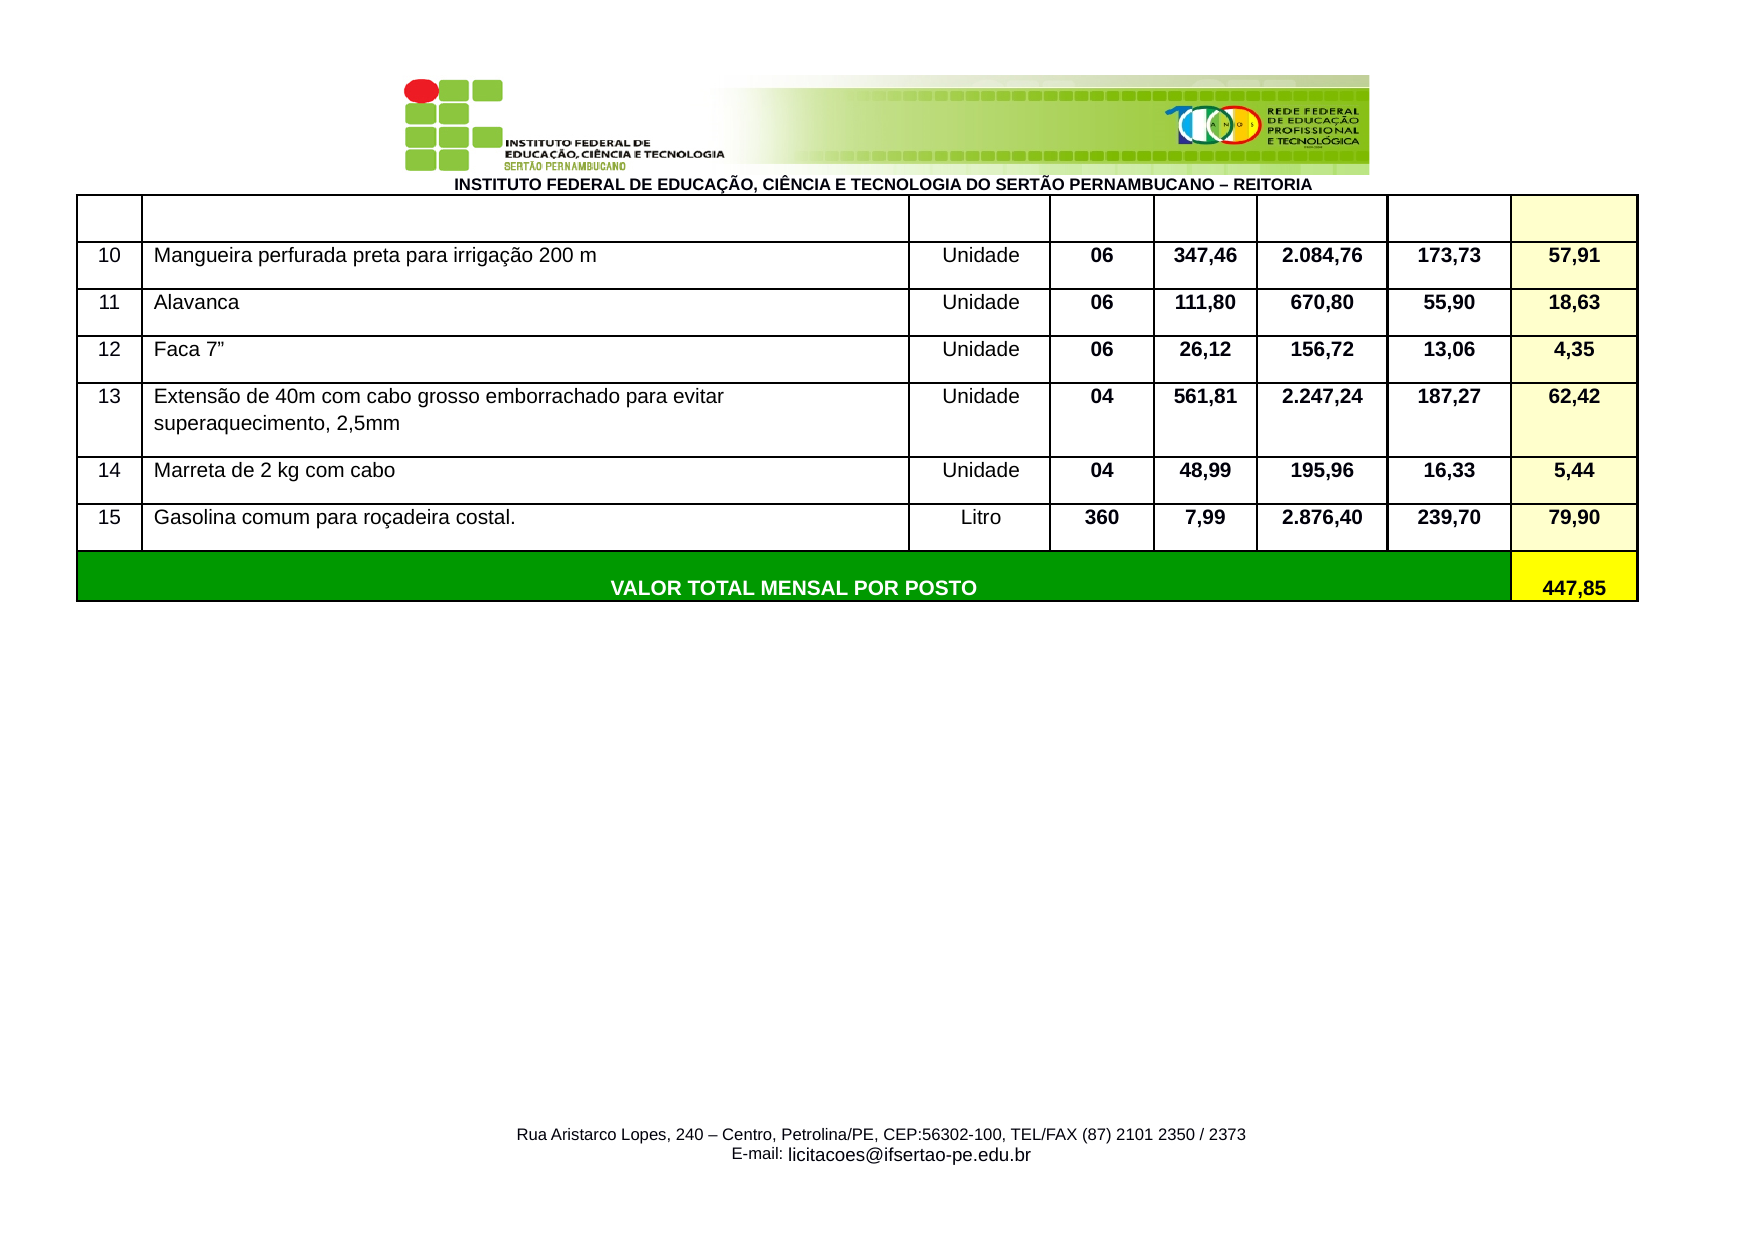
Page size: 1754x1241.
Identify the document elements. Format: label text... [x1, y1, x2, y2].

table_cell 447,85 [1512, 552, 1636, 600]
table_cell 62,42 [1512, 384, 1636, 456]
table_cell 26,12 [1155, 337, 1256, 382]
table_cell 13 [78, 384, 141, 456]
table_cell 57,91 [1512, 243, 1636, 288]
table_cell 111,80 [1155, 290, 1256, 335]
table_cell Mangueira perfurada preta para irrigação 200 m [143, 243, 908, 288]
table_cell 173,73 [1389, 243, 1510, 288]
table_cell 7,99 [1155, 505, 1256, 550]
table_cell [1155, 196, 1256, 241]
table_cell 16,33 [1389, 458, 1510, 503]
table_cell Unidade [910, 337, 1049, 382]
table_cell 06 [1051, 243, 1153, 288]
table_cell [910, 196, 1049, 241]
table_cell 13,06 [1389, 337, 1510, 382]
table_cell Faca 7” [143, 337, 908, 382]
table_cell [1389, 196, 1510, 241]
picture [393, 75, 1370, 175]
table_cell 4,35 [1512, 337, 1636, 382]
table_cell 11 [78, 290, 141, 335]
table_cell [143, 196, 908, 241]
table_cell 10 [78, 243, 141, 288]
table_cell Marreta de 2 kg com cabo [143, 458, 908, 503]
table_cell 79,90 [1512, 505, 1636, 550]
table_cell [1258, 196, 1386, 241]
table_cell Unidade [910, 290, 1049, 335]
table_cell Unidade [910, 384, 1049, 456]
table_cell 2.876,40 [1258, 505, 1386, 550]
table_cell 347,46 [1155, 243, 1256, 288]
table_cell Unidade [910, 243, 1049, 288]
table_cell Litro [910, 505, 1049, 550]
table_cell 156,72 [1258, 337, 1386, 382]
table_cell [1512, 196, 1636, 241]
table_cell Alavanca [143, 290, 908, 335]
table_cell Gasolina comum para roçadeira costal. [143, 505, 908, 550]
table_cell 187,27 [1389, 384, 1510, 456]
table_cell 06 [1051, 337, 1153, 382]
table_cell 5,44 [1512, 458, 1636, 503]
table_cell 360 [1051, 505, 1153, 550]
table_cell 04 [1051, 384, 1153, 456]
table_cell 04 [1051, 458, 1153, 503]
table_cell 239,70 [1389, 505, 1510, 550]
table_cell 195,96 [1258, 458, 1386, 503]
table_cell 14 [78, 458, 141, 503]
table_cell 2.247,24 [1258, 384, 1386, 456]
table_cell 18,63 [1512, 290, 1636, 335]
table_cell 12 [78, 337, 141, 382]
table_cell 48,99 [1155, 458, 1256, 503]
table_cell 2.084,76 [1258, 243, 1386, 288]
table_cell 15 [78, 505, 141, 550]
table_cell [78, 196, 141, 241]
table_cell 06 [1051, 290, 1153, 335]
table_cell 670,80 [1258, 290, 1386, 335]
table_cell [1051, 196, 1153, 241]
table_cell VALOR TOTAL MENSAL POR POSTO [78, 552, 1510, 600]
table_cell 55,90 [1389, 290, 1510, 335]
table_cell Unidade [910, 458, 1049, 503]
table_cell Extensão de 40m com cabo grosso emborrachado para evitar superaquecimento, 2,5mm [143, 384, 908, 456]
table_cell 561,81 [1155, 384, 1256, 456]
